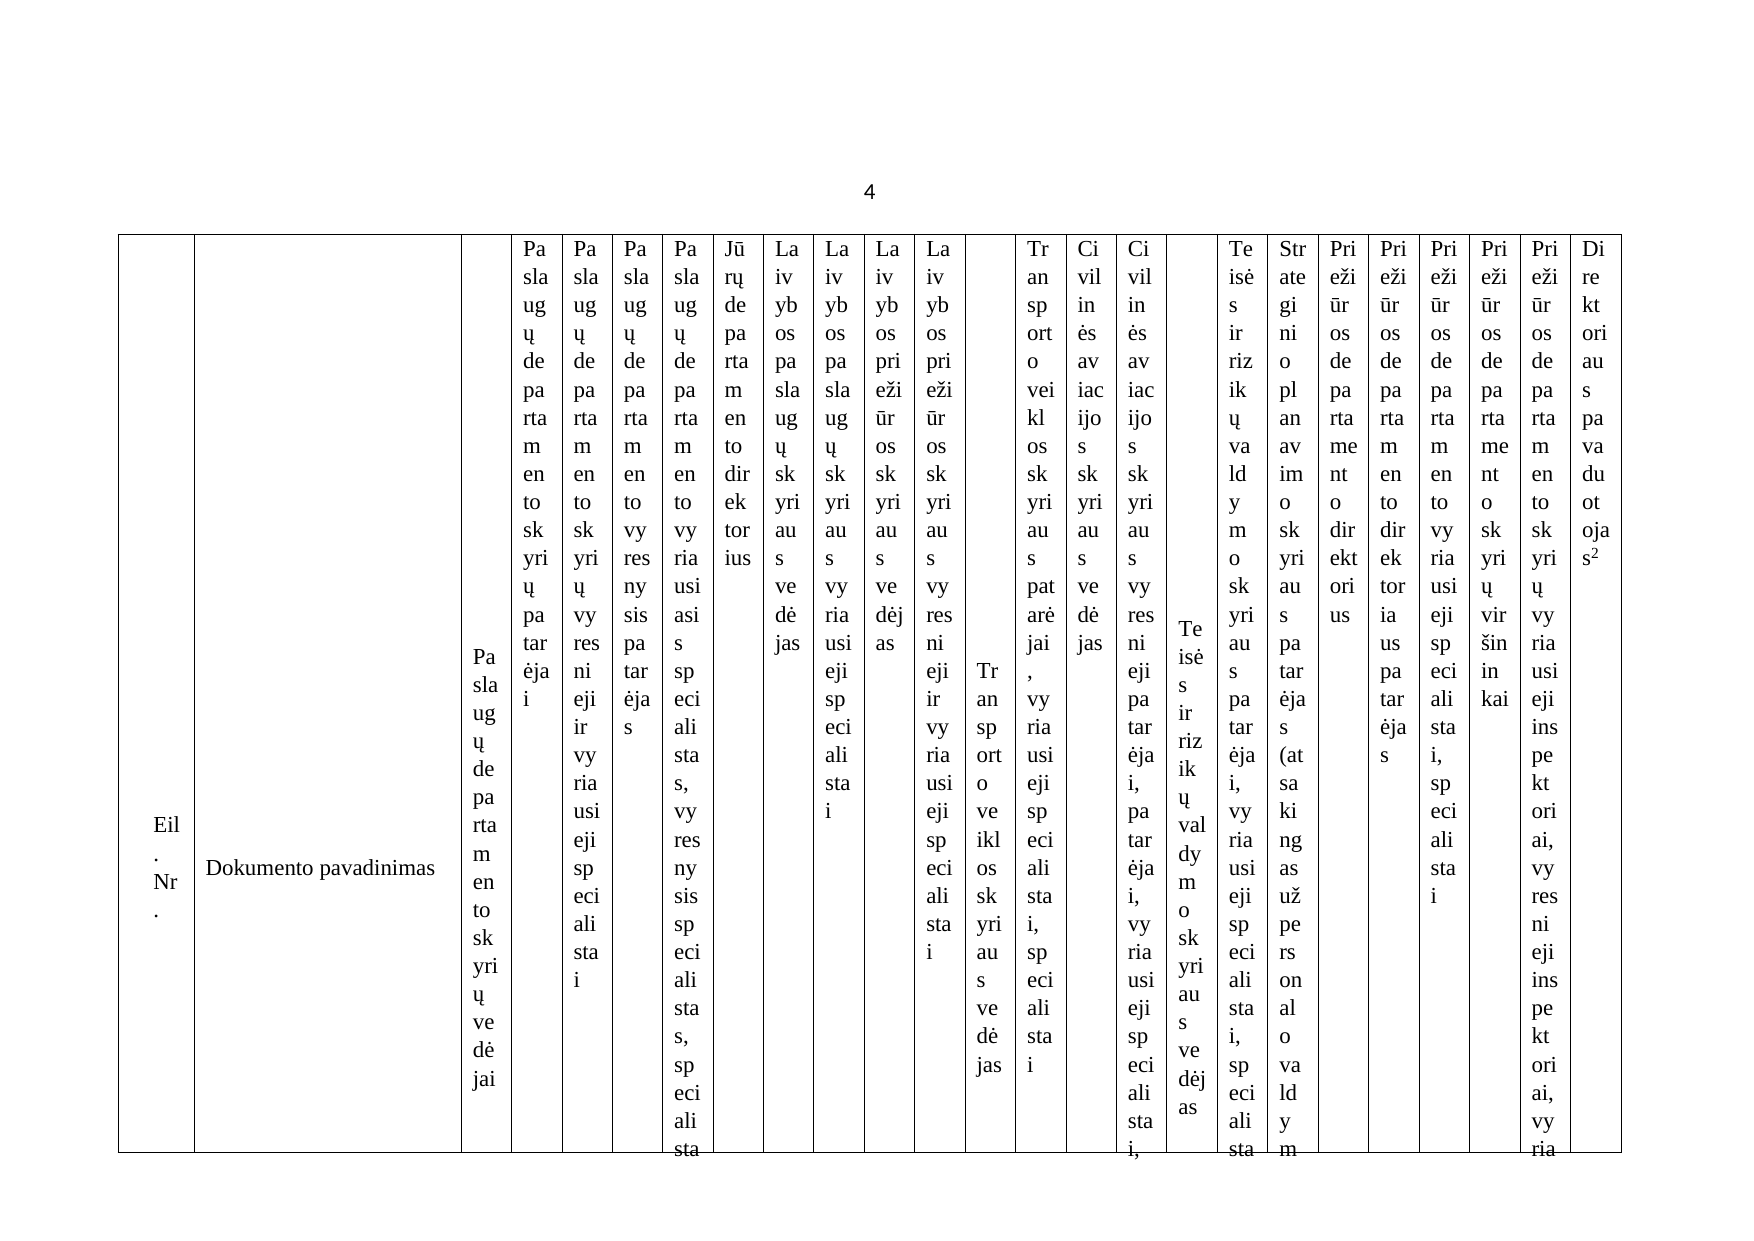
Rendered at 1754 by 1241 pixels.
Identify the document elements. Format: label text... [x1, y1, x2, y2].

table_header Paslaugų departamento skyrių vyresnieji ir vyriausieji specialistai [563, 235, 612, 1152]
table_header Priežiūros departamento skyrių vyriausieji inspektoriai, vyresnieji inspektoriai, vyriausieji specialistai, specialistai [1521, 235, 1570, 1152]
table_header Direktoriaus pavaduotojas [1571, 235, 1621, 1152]
table_header Laivybos priežiūros skyriaus vyresnieji ir vyriausieji specialistai [915, 235, 965, 1152]
table_header Paslaugų departamento vyriausiasis specialistas, vyresnysis specialistas, specialistas [663, 235, 713, 1152]
table_header Priežiūros departamento direktorius [1319, 235, 1368, 1152]
table_header Paslaugų departamento skyrių patarėjai [512, 235, 562, 1152]
table_header Dokumento pavadinimas [195, 235, 461, 1152]
table_header Jūrų departamento direktorius [714, 235, 763, 1152]
table_header Priežiūros departamento direktoriaus patarėjas [1369, 235, 1419, 1152]
table_header Transporto veiklos skyriaus patarėjai, vyriausieji specialistai, specialistai [1016, 235, 1066, 1152]
table_header Teisės ir rizikų valdymo skyriaus patarėjai, vyriausieji specialistai, specialistai [1218, 235, 1267, 1152]
table_header Strateginio planavimo skyriaus patarėjas (atsakingas už personalo valdymą) [1268, 235, 1318, 1152]
table_header Civilinės aviacijos skyriaus vedėjas [1067, 235, 1116, 1152]
table_header Civilinės aviacijos skyriaus vyresnieji patarėjai, patarėjai, vyriausieji specialistai, specialistai [1117, 235, 1166, 1152]
table_header Laivybos paslaugų skyriaus vedėjas [764, 235, 813, 1152]
table_header Paslaugų departamento vyresnysis patarėjas [613, 235, 662, 1152]
table_header Laivybos priežiūros skyriaus vedėjas [865, 235, 914, 1152]
table_header Laivybos paslaugų skyriaus vyriausieji specialistai [814, 235, 864, 1152]
table_header Teisės ir rizikų valdymo skyriaus vedėjas [1167, 235, 1217, 1152]
table_header Transporto veiklos skyriaus vedėjas [966, 235, 1015, 1152]
table_header Eil. Nr. [119, 235, 194, 1152]
table_header Priežiūros departamento vyriausieji specialistai, specialistai [1420, 235, 1469, 1152]
table_header Paslaugų departamento skyrių vedėjai [462, 235, 511, 1152]
table_header Priežiūros departamento skyrių viršininkai [1470, 235, 1520, 1152]
